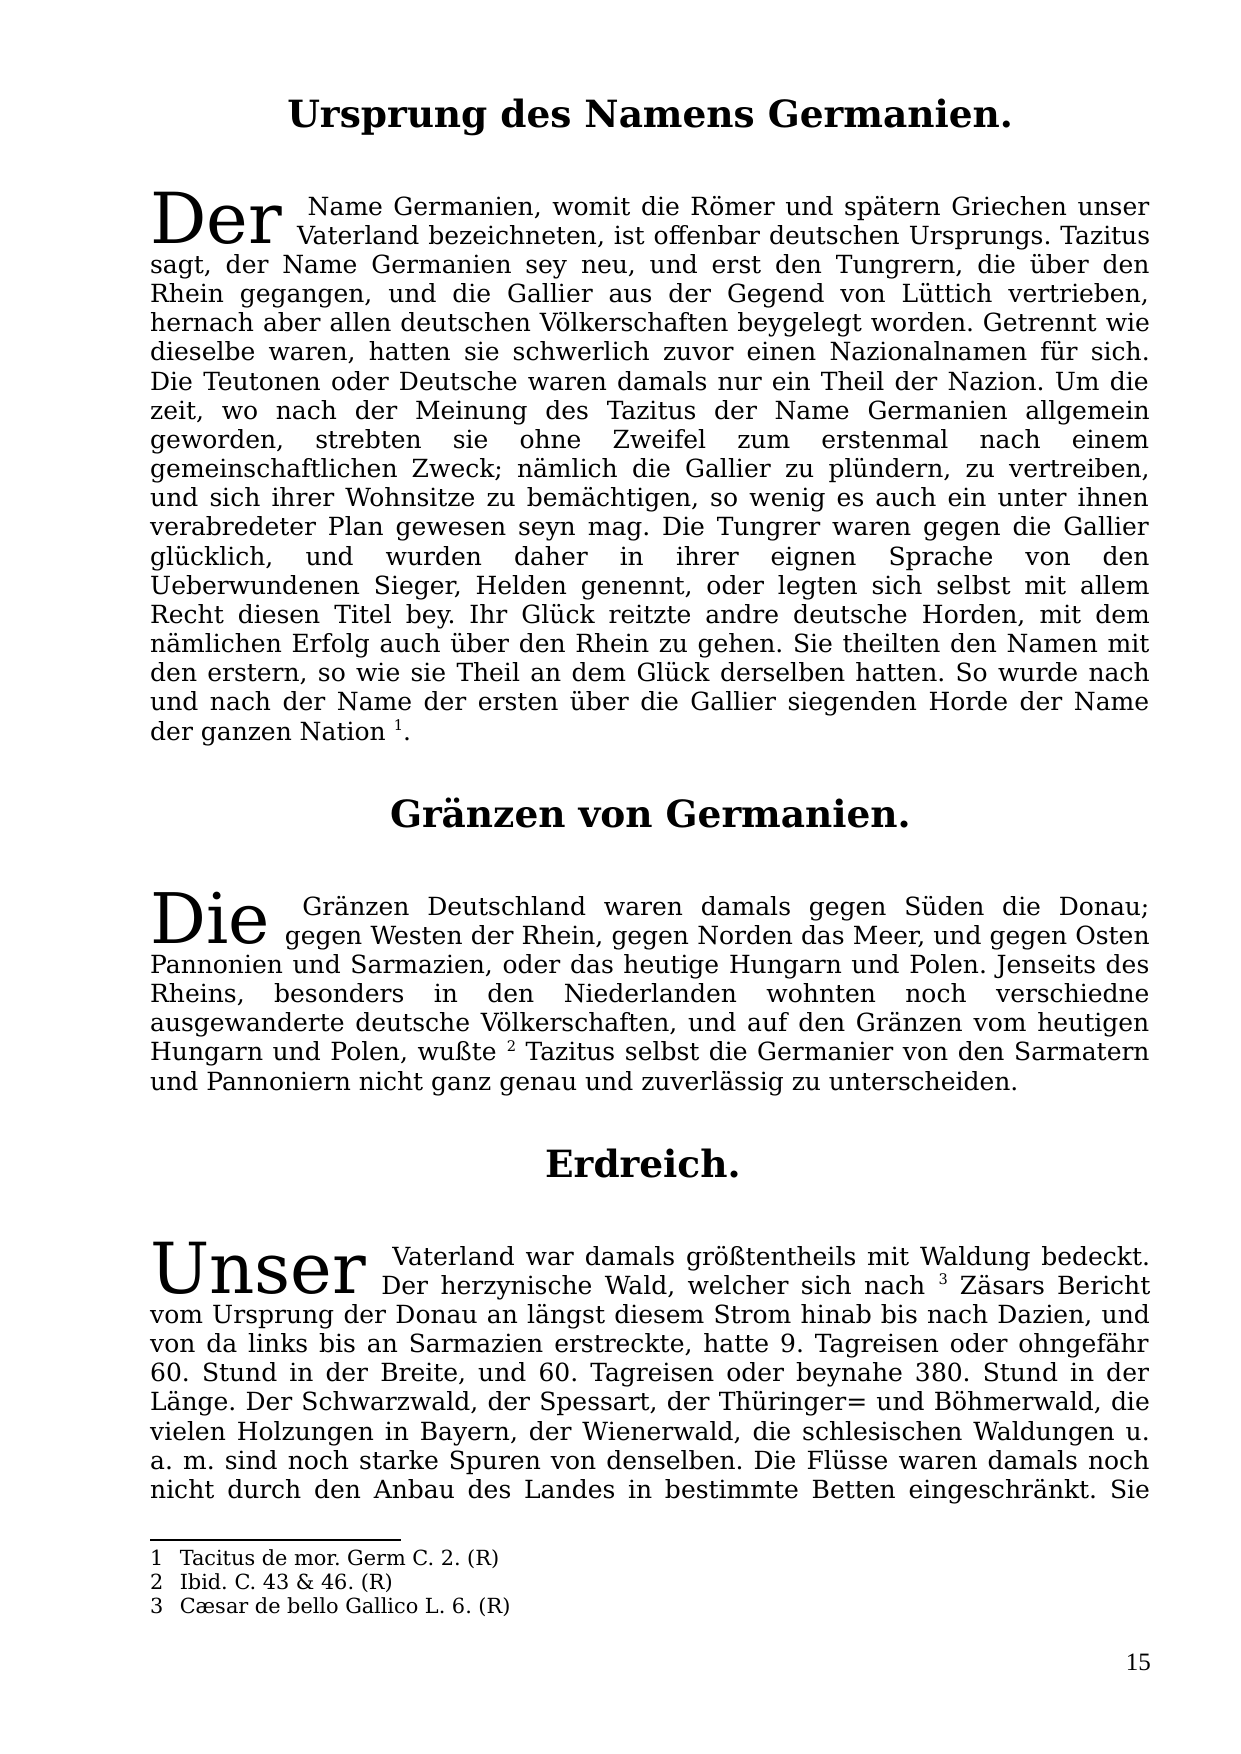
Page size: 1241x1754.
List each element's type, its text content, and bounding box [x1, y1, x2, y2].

text Der Name Germanien, womit die Römer und spätern Griechen unser Vaterland bezeichneten, ist offenbar deutschen Ursprungs. Tazitus sagt, der Name Germanien sey neu, und erst den Tungrern, die über den Rhein gegangen, und die Gallier aus der Gegend von Lüttich vertrieben, hernach aber allen deutschen Völkerschaften beygelegt worden. Getrennt wie dieselbe waren, hatten sie schwerlich zuvor einen Nazionalnamen für sich. Die Teutonen oder Deutsche waren damals nur ein Theil der Nazion. Um die zeit, wo nach der Meinung des Tazitus der Name Germanien allgemein geworden, strebten sie ohne Zweifel zum erstenmal nach einem gemeinschaftlichen Zweck; nämlich die Gallier zu plündern, zu vertreiben, und sich ihrer Wohnsitze zu bemächtigen, so wenig es auch ein unter ihnen verabredeter Plan gewesen seyn mag. Die Tungrer waren gegen die Gallier glücklich, und wurden daher in ihrer eignen Sprache von den Ueberwundenen Sieger, Helden genennt, oder legten sich selbst mit allem Recht diesen Titel bey. Ihr Glück reitzte andre deutsche Horden, mit dem nämlichen Erfolg auch über den Rhein zu gehen. Sie theilten den Namen mit den erstern, so wie sie Theil an dem Glück derselben hatten. So wurde nach und nach der Name der ersten über die Gallier siegenden Horde der Name der ganzen Nation . [150, 192, 1151, 746]
text Gränzen von Germanien. [150, 775, 1151, 836]
text Unser Vaterland war damals größtentheils mit Waldung bedeckt. Der herzynische Wald, welcher sich nach Zäsars Bericht vom Ursprung der Donau an längst diesem Strom hinab bis nach Dazien, und von da links bis an Sarmazien erstreckte, hatte 9. Tagreisen oder ohngefähr 60. Stund in der Breite, und 60. Tagreisen oder beynahe 380. Stund in der Länge. Der Schwarzwald, der Spessart, der Thüringer= und Böhmerwald, die vielen Holzungen in Bayern, der Wienerwald, die schlesischen Waldungen u. a. m. sind noch starke Spuren von denselben. Die Flüsse waren damals noch nicht durch den Anbau des Landes in bestimmte Betten eingeschränkt. Sie [150, 1242, 1151, 1504]
text Cæsar de bello Gallico L. 6. (R) [150, 1594, 1151, 1618]
text Ursprung des Namens Germanien. [150, 75, 1151, 136]
text Erdreich. [150, 1125, 1151, 1186]
text Tacitus de mor. Germ C. 2. (R) [150, 1546, 1151, 1570]
text Ibid. C. 43 & 46. (R) [150, 1570, 1151, 1594]
text Die Gränzen Deutschland waren damals gegen Süden die Donau; gegen Westen der Rhein, gegen Norden das Meer, und gegen Osten Pannonien und Sarmazien, oder das heutige Hungarn und Polen. Jenseits des Rheins, besonders in den Niederlanden wohnten noch verschiedne ausgewanderte deutsche Völkerschaften, und auf den Gränzen vom heutigen Hungarn und Polen, wußte Tazitus selbst die Germanier von den Sarmatern und Pannoniern nicht ganz genau und zuverlässig zu unterscheiden. [150, 892, 1151, 1096]
